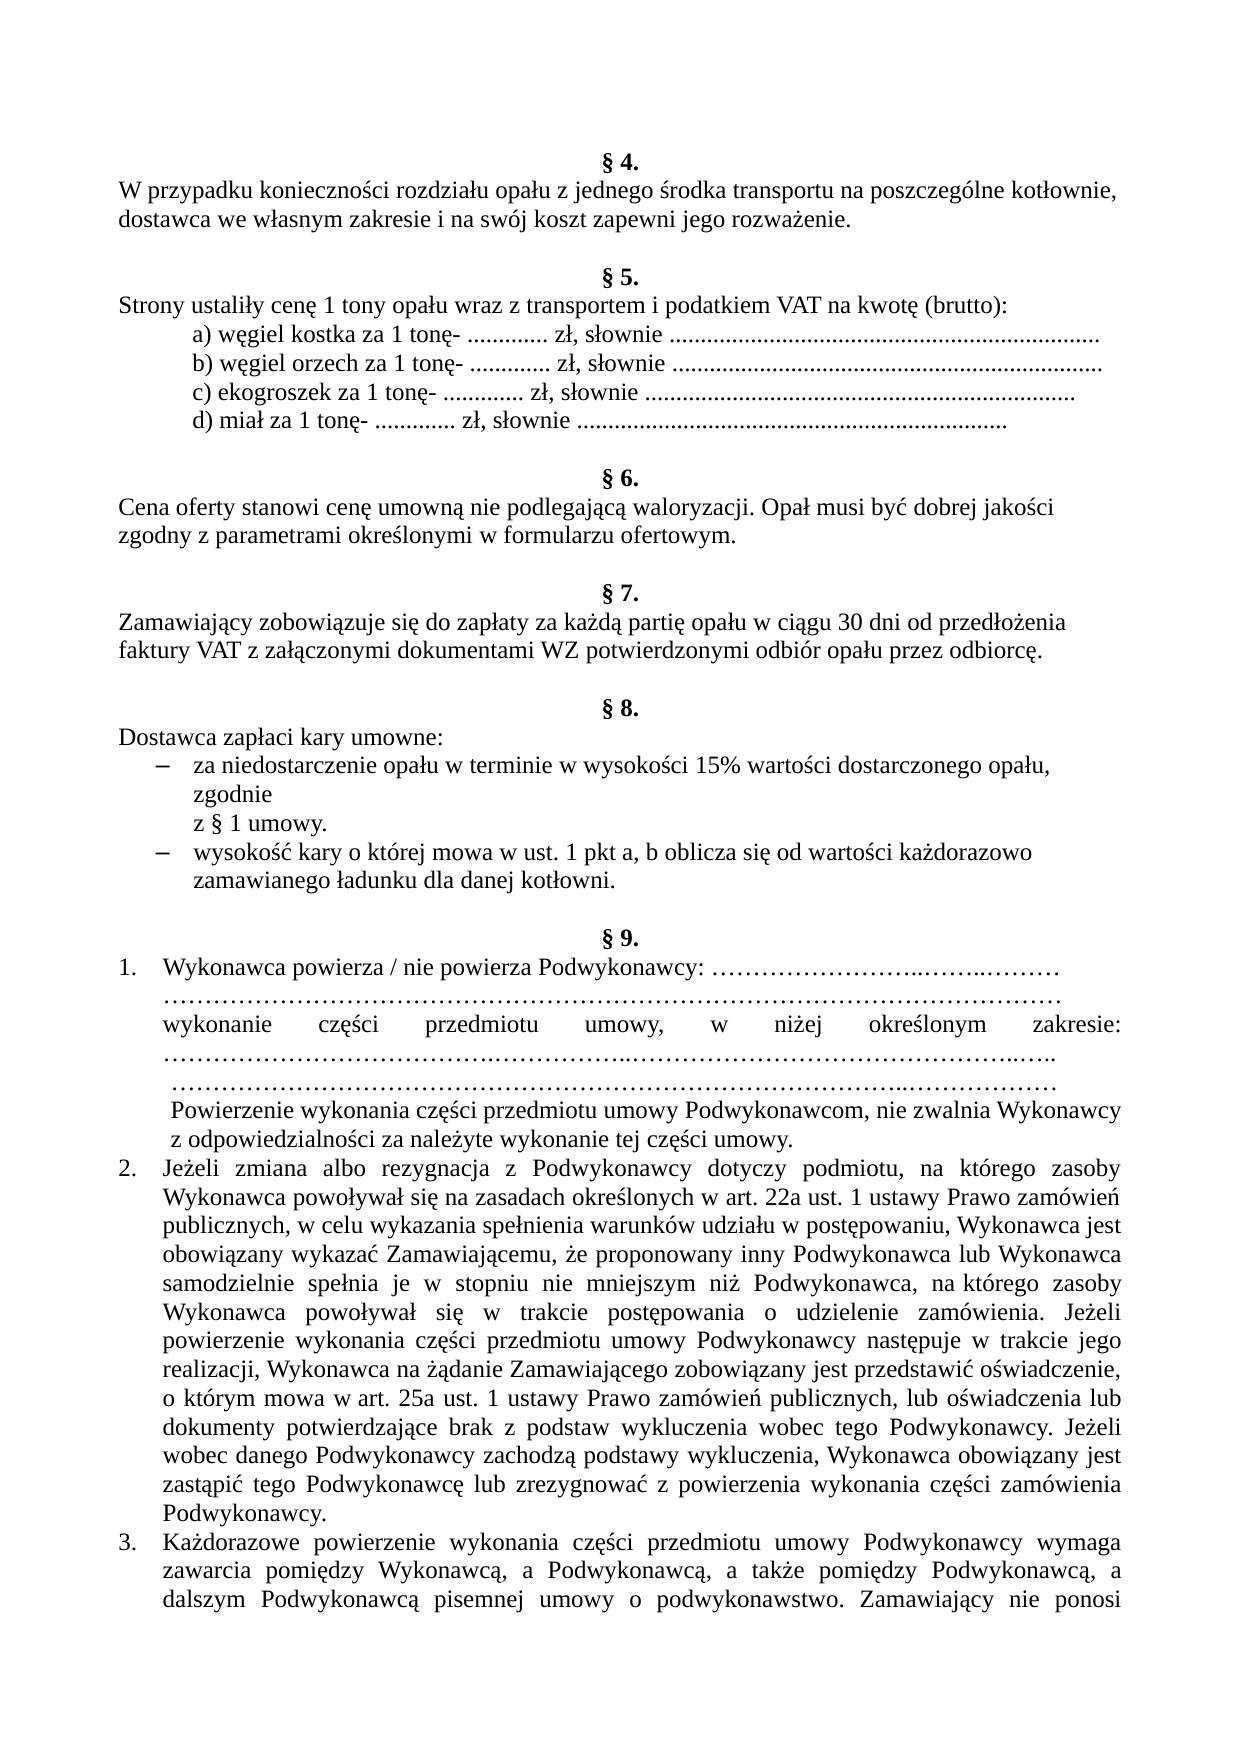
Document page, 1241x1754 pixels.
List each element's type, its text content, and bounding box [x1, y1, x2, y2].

text Zamawiający zobowiązuje się do zapłaty za każdą partię opału w ciągu 30 dni od przedłożenia faktury VAT z załączonymi dokumentami WZ potwierdzonymi odbiór opału przez odbiorcę. [118, 607, 1122, 664]
text § 7. [118, 578, 1122, 607]
text ……………………………………………………………………………..………………Powierzenie wykonania części przedmiotu umowy Podwykonawcom, nie zwalnia Wykonawcy z odpowiedzialności za należyte wykonanie tej części umowy. [170, 1067, 1122, 1153]
text Strony ustaliły cenę 1 tony opału wraz z transportem i podatkiem VAT na kwotę (brutto): [118, 291, 1122, 319]
text § 8. [118, 693, 1122, 722]
text § 6. [118, 463, 1122, 492]
text a) węgiel kostka za 1 tonę- ............. zł, słownie ..................................................................... [118, 319, 1122, 348]
text Cena oferty stanowi cenę umowną nie podlegającą waloryzacji. Opał musi być dobrej jakości zgodny z parametrami określonymi w formularzu ofertowym. [118, 492, 1122, 549]
list Każdorazowe powierzenie wykonania części przedmiotu umowy Podwykonawcy wymaga zawarcia pomiędzy Wykonawcą, a Podwykonawcą, a także pomiędzy Podwykonawcą, a dalszym Podwykonawcą pisemnej umowy o podwykonawstwo. Zamawiający nie ponosi [118, 1527, 1122, 1613]
text Dostawca zapłaci kary umowne: [118, 722, 1122, 751]
list wysokość kary o której mowa w ust. 1 pkt a, b oblicza się od wartości każdorazowo zamawianego ładunku dla danej kotłowni. [156, 837, 1122, 894]
list Wykonawca powierza / nie powierza Podwykonawcy: ……………………..……..……… [118, 952, 1122, 981]
text § 5. [118, 262, 1122, 291]
text d) miał za 1 tonę- ............. zł, słownie ..................................................................... [118, 406, 1122, 434]
text c) ekogroszek za 1 tonę- ............. zł, słownie ..................................................................... [118, 377, 1122, 406]
text ……………………………………………………………………………………………… [162, 981, 1122, 1009]
text b) węgiel orzech za 1 tonę- ............. zł, słownie ..................................................................... [118, 348, 1122, 377]
list za niedostarczenie opału w terminie w wysokości 15% wartości dostarczonego opału, zgodnie z § 1 umowy. [156, 751, 1122, 837]
text W przypadku konieczności rozdziału opału z jednego środka transportu na poszczególne kotłownie, dostawca we własnym zakresie i na swój koszt zapewni jego rozważenie. [118, 176, 1122, 233]
text § 9. [118, 923, 1122, 952]
text § 4. [118, 147, 1122, 176]
list Jeżeli zmiana albo rezygnacja z Podwykonawcy dotyczy podmiotu, na którego zasoby Wykonawca powoływał się na zasadach określonych w art. 22a ust. 1 ustawy Prawo zamówień publicznych, w celu wykazania spełnienia warunków udziału w postępowaniu, Wykonawca jest obowiązany wykazać Zamawiającemu, że proponowany inny Podwykonawca lub Wykonawca samodzielnie spełnia je w stopniu nie mniejszym niż Podwykonawca, na którego zasoby Wykonawca powoływał się w trakcie postępowania o udzielenie zamówienia. Jeżeli powierzenie wykonania części przedmiotu umowy Podwykonawcy następuje w trakcie jego realizacji, Wykonawca na żądanie Zamawiającego zobowiązany jest przedstawić oświadczenie, o którym mowa w art. 25a ust. 1 ustawy Prawo zamówień publicznych, lub oświadczenia lub dokumenty potwierdzające brak z podstaw wykluczenia wobec tego Podwykonawcy. Jeżeli wobec danego Podwykonawcy zachodzą podstawy wykluczenia, Wykonawca obowiązany jest zastąpić tego Podwykonawcę lub zrezygnować z powierzenia wykonania części zamówienia Podwykonawcy. [118, 1153, 1122, 1527]
text wykonanie części przedmiotu umowy, w niżej określonym zakresie: ………………………………….……………..………………………………………..….. [162, 1009, 1122, 1067]
